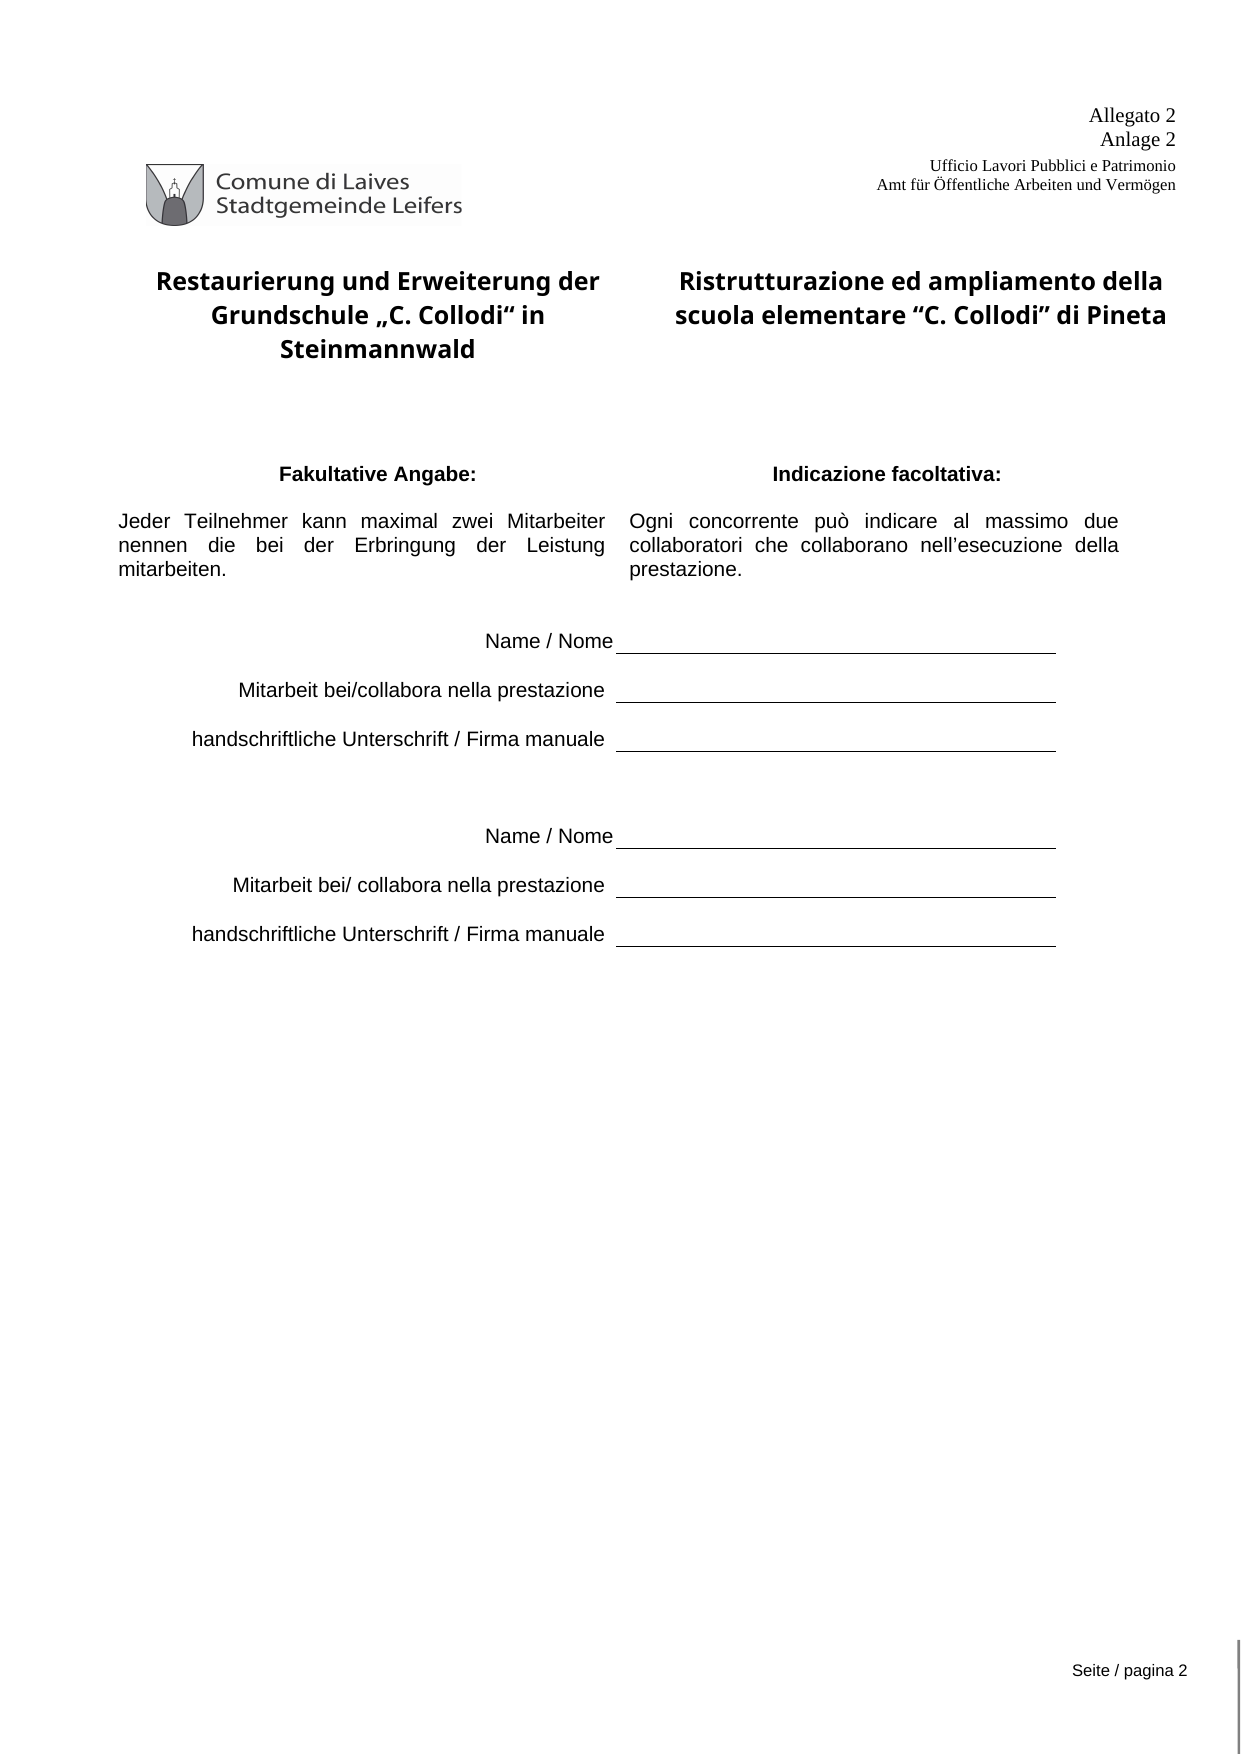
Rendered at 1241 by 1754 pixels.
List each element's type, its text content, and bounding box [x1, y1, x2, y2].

table_cell Mitarbeit bei/collabora nella prestazione [168, 653, 616, 702]
table_cell [616, 898, 1056, 946]
table_header [616, 800, 1056, 848]
table_cell [616, 654, 1056, 702]
table_header Name / Nome [168, 605, 616, 653]
table_cell [616, 703, 1056, 751]
table_cell handschriftliche Unterschrift / Firma manuale [168, 897, 616, 946]
table_header Fakultative Angabe: [106, 461, 612, 509]
table_header Indicazione facoltativa: [613, 461, 1131, 509]
table_cell Mitarbeit bei/ collabora nella prestazione [168, 848, 616, 897]
table_cell handschriftliche Unterschrift / Firma manuale [168, 702, 616, 751]
table_header Ristrutturazione ed ampliamento della scuola elementare “C. Collodi” di Pineta [649, 264, 1188, 366]
table_cell Ogni concorrente può indicare al massimo due collaboratori che collaborano nell’esecuzione della prestazione. [613, 509, 1131, 581]
picture [146, 164, 462, 226]
table_cell [616, 849, 1056, 897]
table_header Name / Nome [168, 800, 616, 848]
table_header Restaurierung und Erweiterung der Grundschule „C. Collodi“ in Steinmannwald [107, 264, 649, 366]
table_header [616, 605, 1056, 653]
table_cell Jeder Teilnehmer kann maximal zwei Mitarbeiter nennen die bei der Erbringung der Leistung mitarbeiten. [106, 509, 612, 581]
